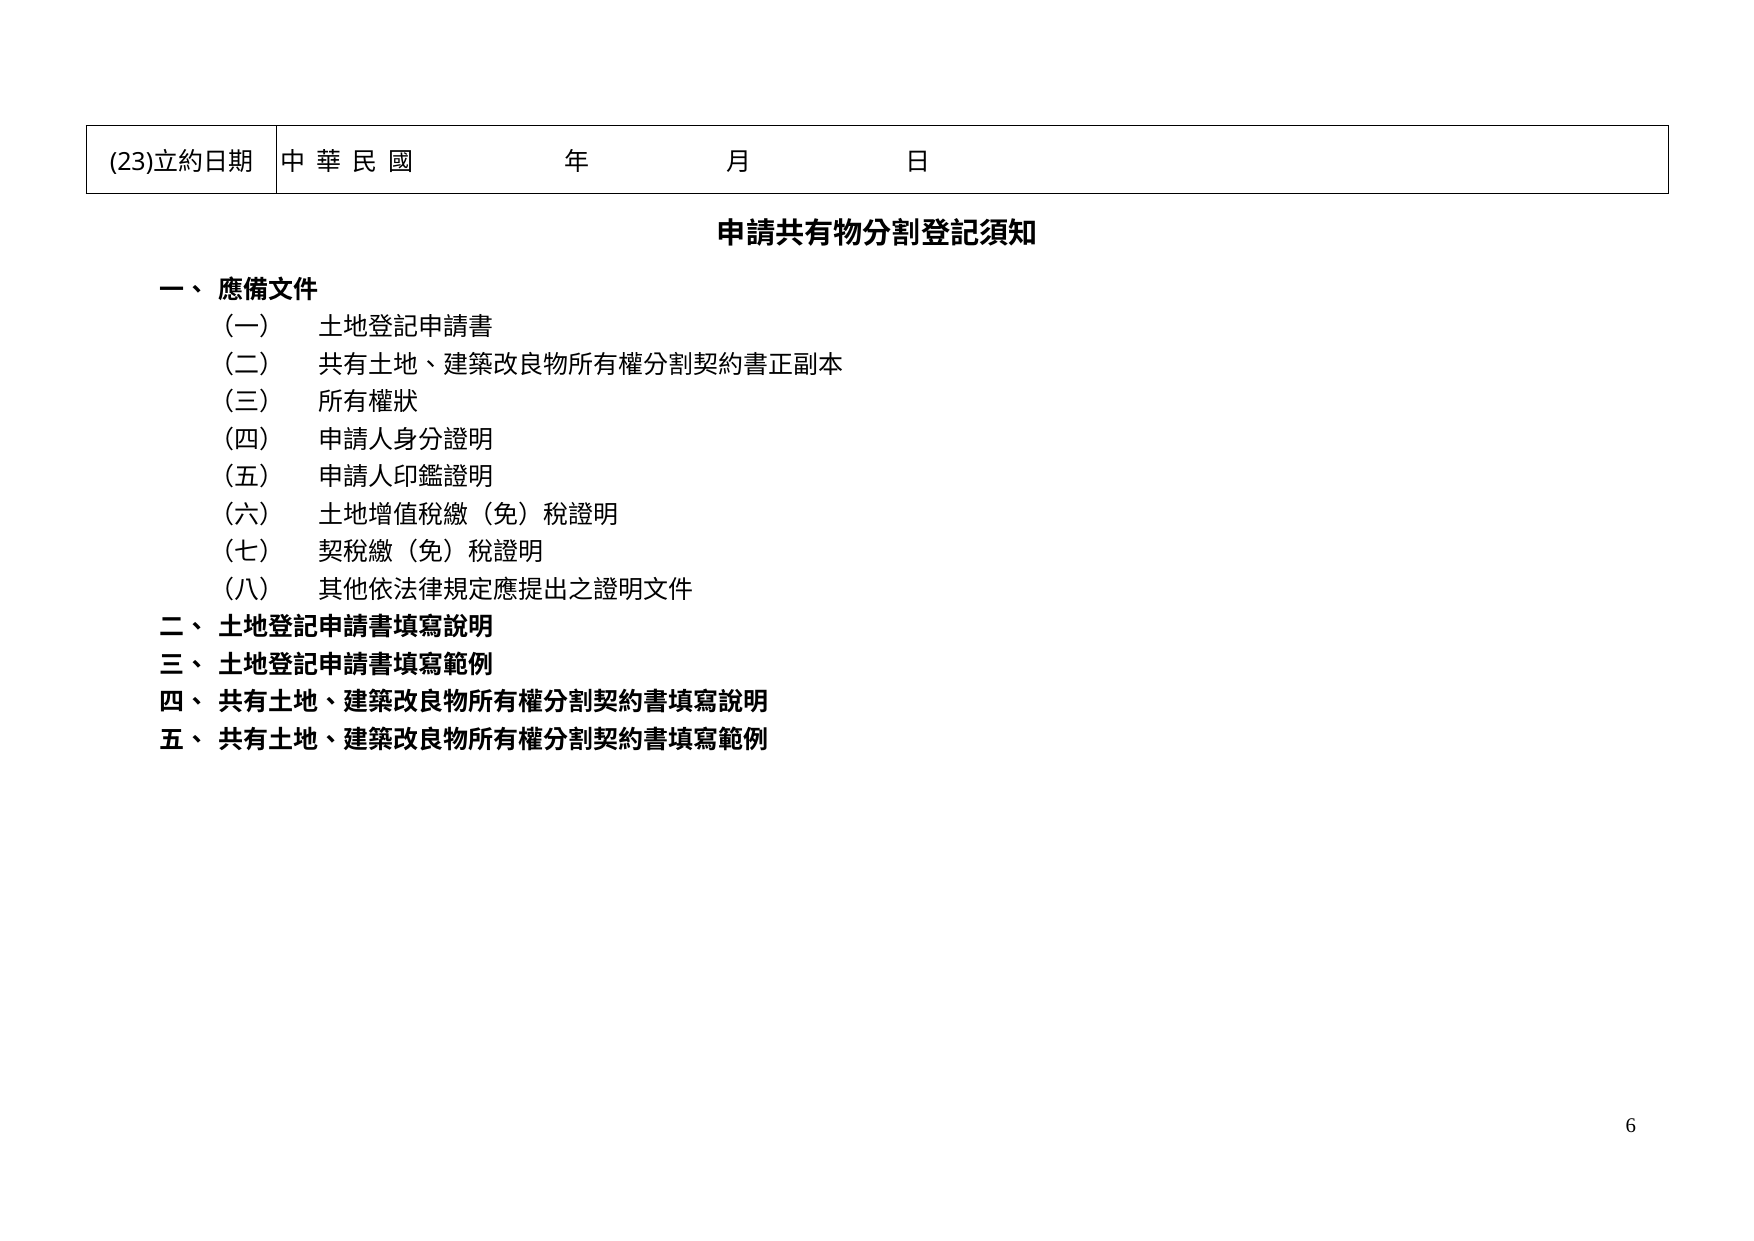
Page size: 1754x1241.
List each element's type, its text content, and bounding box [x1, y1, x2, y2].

table_cell 中 華 民 國 年 月 日 [277, 126, 1668, 192]
table_cell (23)立約日期 [87, 126, 276, 192]
list 申請人身分證明 [209, 418, 1636, 456]
list 應備文件 [159, 268, 1636, 306]
list 共有土地、建築改良物所有權分割契約書正副本 [209, 343, 1636, 381]
list 申請人印鑑證明 [209, 456, 1636, 493]
list 契稅繳（免）稅證明 [209, 531, 1636, 568]
list 土地增值稅繳（免）稅證明 [209, 493, 1636, 531]
list 其他依法律規定應提出之證明文件 [209, 568, 1636, 606]
list 共有土地、建築改良物所有權分割契約書填寫範例 [159, 718, 1636, 756]
list 土地登記申請書填寫範例 [159, 643, 1636, 681]
list 共有土地、建築改良物所有權分割契約書填寫說明 [159, 681, 1636, 718]
list 土地登記申請書填寫說明 [159, 606, 1636, 643]
text 申請共有物分割登記須知 [118, 194, 1636, 268]
list 所有權狀 [209, 381, 1636, 418]
list 土地登記申請書 [209, 306, 1636, 343]
